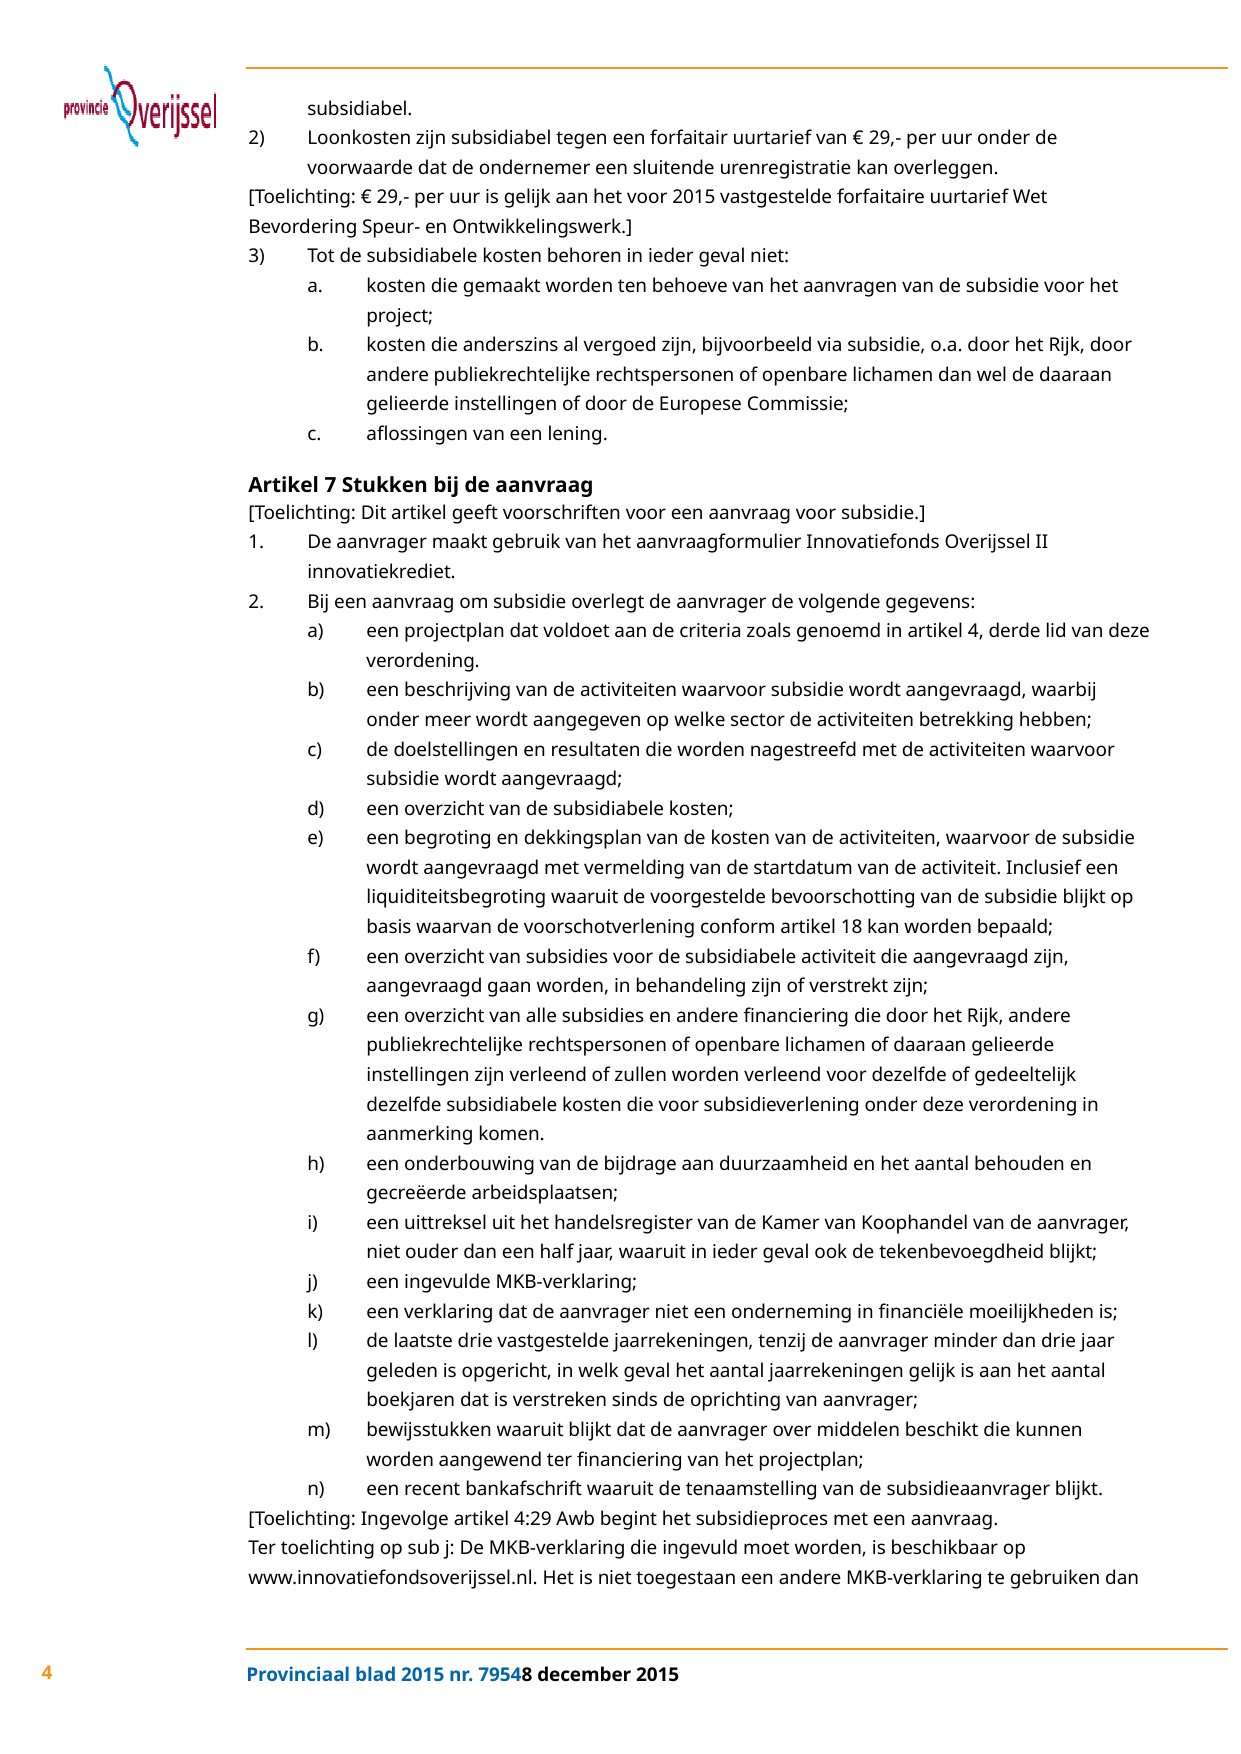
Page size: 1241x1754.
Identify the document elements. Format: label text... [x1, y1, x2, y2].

list een beschrijving van de activiteiten waarvoor subsidie wordt aangevraagd, waarbij onder meer wordt aangegeven op welke sector de activiteiten betrekking hebben; [307, 677, 1152, 732]
list een verklaring dat de aanvrager niet een onderneming in financiële moeilijkheden is; [307, 1298, 1152, 1323]
text Ter toelichting op sub j: De MKB-verklaring die ingevuld moet worden, is beschikbaar op www.innovatiefondsoverijssel.nl. Het is niet toegestaan een andere MKB-verklaring te gebruiken dan [248, 1534, 1152, 1590]
list een onderbouwing van de bijdrage aan duurzaamheid en het aantal behouden en gecreëerde arbeidsplaatsen; [307, 1150, 1152, 1205]
list bewijsstukken waaruit blijkt dat de aanvrager over middelen beschikt die kunnen worden aangewend ter financiering van het projectplan; [307, 1416, 1152, 1471]
list Tot de subsidiabele kosten behoren in ieder geval niet: [248, 243, 1152, 268]
list Loonkosten zijn subsidiabel tegen een forfaitair uurtarief van € 29,- per uur onder de voorwaarde dat de ondernemer een sluitende urenregistratie kan overleggen. [248, 124, 1152, 180]
list aflossingen van een lening. [307, 420, 1152, 446]
text Artikel 7 Stukken bij de aanvraag [248, 471, 1152, 499]
list de laatste drie vastgestelde jaarrekeningen, tenzij de aanvrager minder dan drie jaar geleden is opgericht, in welk geval het aantal jaarrekeningen gelijk is aan het aantal boekjaren dat is verstreken sinds de oprichting van aanvrager; [307, 1327, 1152, 1412]
text [Toelichting: Dit artikel geeft voorschriften voor een aanvraag voor subsidie.] [248, 499, 1152, 525]
list een begroting en dekkingsplan van de kosten van de activiteiten, waarvoor de subsidie wordt aangevraagd met vermelding van de startdatum van de activiteit. Inclusief een liquiditeitsbegroting waaruit de voorgestelde bevoorschotting van de subsidie blijkt op basis waarvan de voorschotverlening conform artikel 18 kan worden bepaald; [307, 824, 1152, 939]
picture [41, 47, 231, 172]
list een overzicht van alle subsidies en andere financiering die door het Rijk, andere publiekrechtelijke rechtspersonen of openbare lichamen of daaraan gelieerde instellingen zijn verleend of zullen worden verleend voor dezelfde of gedeeltelijk dezelfde subsidiabele kosten die voor subsidieverlening onder deze verordening in aanmerking komen. [307, 1002, 1152, 1146]
list subsidiabel. [248, 95, 1152, 121]
text [Toelichting: € 29,- per uur is gelijk aan het voor 2015 vastgestelde forfaitaire uurtarief Wet Bevordering Speur- en Ontwikkelingswerk.] [248, 183, 1152, 239]
list een uittreksel uit het handelsregister van de Kamer van Koophandel van de aanvrager, niet ouder dan een half jaar, waaruit in ieder geval ook de tekenbevoegdheid blijkt; [307, 1209, 1152, 1264]
list een overzicht van subsidies voor de subsidiabele activiteit die aangevraagd zijn, aangevraagd gaan worden, in behandeling zijn of verstrekt zijn; [307, 943, 1152, 998]
list een overzicht van de subsidiabele kosten; [307, 795, 1152, 821]
list de doelstellingen en resultaten die worden nagestreefd met de activiteiten waarvoor subsidie wordt aangevraagd; [307, 736, 1152, 791]
list Bij een aanvraag om subsidie overlegt de aanvrager de volgende gegevens: [248, 588, 1152, 613]
text [Toelichting: Ingevolge artikel 4:29 Awb begint het subsidieproces met een aanvraag. [248, 1505, 1152, 1531]
list kosten die anderszins al vergoed zijn, bijvoorbeeld via subsidie, o.a. door het Rijk, door andere publiekrechtelijke rechtspersonen of openbare lichamen dan wel de daaraan gelieerde instellingen of door de Europese Commissie; [307, 331, 1152, 416]
list een projectplan dat voldoet aan de criteria zoals genoemd in artikel 4, derde lid van deze verordening. [307, 617, 1152, 673]
list kosten die gemaakt worden ten behoeve van het aanvragen van de subsidie voor het project; [307, 272, 1152, 328]
list een ingevulde MKB-verklaring; [307, 1268, 1152, 1294]
list De aanvrager maakt gebruik van het aanvraagformulier Innovatiefonds Overijssel II innovatiekrediet. [248, 529, 1152, 584]
list een recent bankafschrift waaruit de tenaamstelling van de subsidieaanvrager blijkt. [307, 1475, 1152, 1501]
